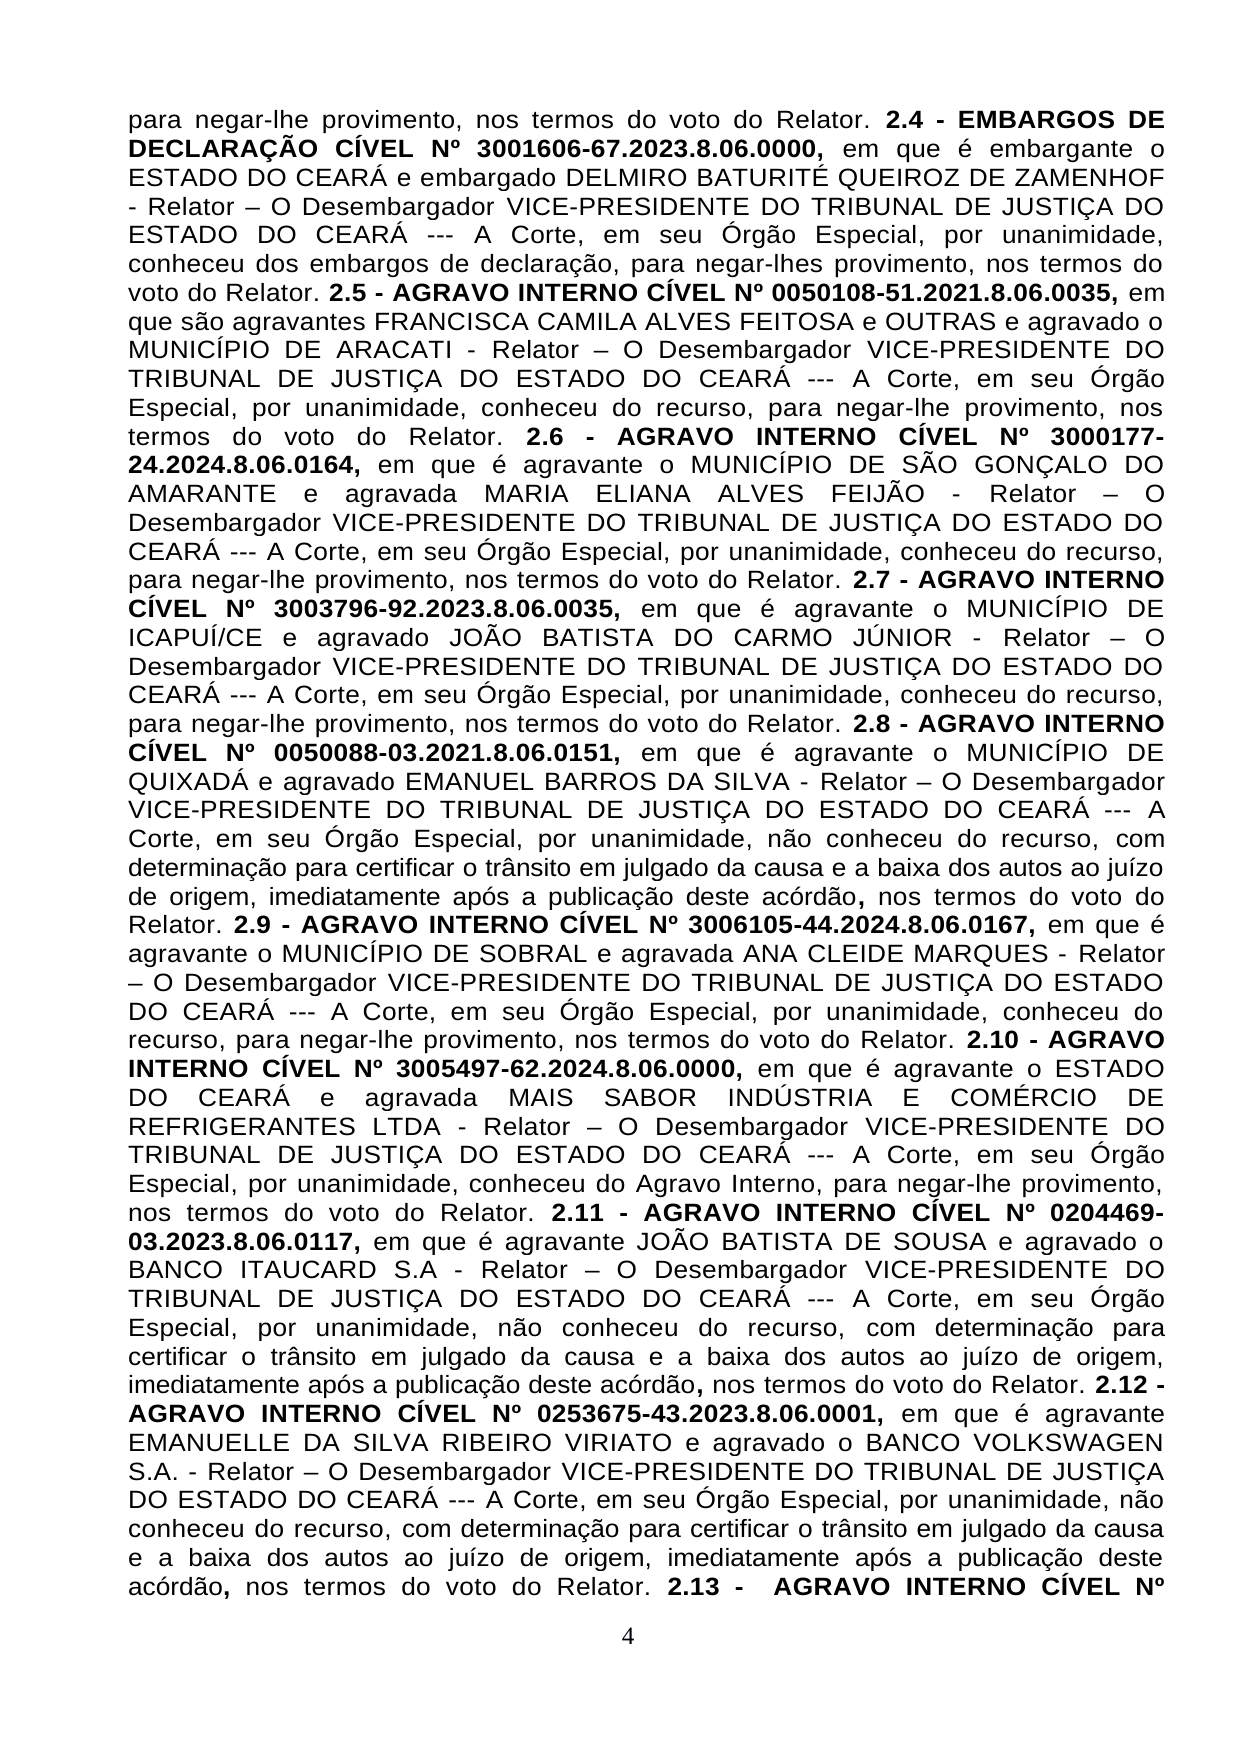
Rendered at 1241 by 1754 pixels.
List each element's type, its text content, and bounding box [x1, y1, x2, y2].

text para negar-lhe provimento, nos termos do voto do Relator. 2.4 - EMBARGOS DE DECLARAÇÃO CÍVEL Nº 3001606-67.2023.8.06.0000, em que é embargante o ESTADO DO CEARÁ e embargado DELMIRO BATURITÉ QUEIROZ DE ZAMENHOF - Relator – O Desembargador VICE-PRESIDENTE DO TRIBUNAL DE JUSTIÇA DO ESTADO DO CEARÁ --- A Corte, em seu Órgão Especial, por unanimidade, conheceu dos embargos de declaração, para negar-lhes provimento, nos termos do voto do Relator. 2.5 - AGRAVO INTERNO CÍVEL Nº 0050108-51.2021.8.06.0035, em que são agravantes FRANCISCA CAMILA ALVES FEITOSA e OUTRAS e agravado o MUNICÍPIO DE ARACATI - Relator – O Desembargador VICE-PRESIDENTE DO TRIBUNAL DE JUSTIÇA DO ESTADO DO CEARÁ --- A Corte, em seu Órgão Especial, por unanimidade, conheceu do recurso, para negar-lhe provimento, nos termos do voto do Relator. 2.6 - AGRAVO INTERNO CÍVEL Nº 3000177-24.2024.8.06.0164, em que é agravante o MUNICÍPIO DE SÃO GONÇALO DO AMARANTE e agravada MARIA ELIANA ALVES FEIJÃO - Relator – O Desembargador VICE-PRESIDENTE DO TRIBUNAL DE JUSTIÇA DO ESTADO DO CEARÁ --- A Corte, em seu Órgão Especial, por unanimidade, conheceu do recurso, para negar-lhe provimento, nos termos do voto do Relator. 2.7 - AGRAVO INTERNO CÍVEL Nº 3003796-92.2023.8.06.0035, em que é agravante o MUNICÍPIO DE ICAPUÍ/CE e agravado JOÃO BATISTA DO CARMO JÚNIOR - Relator – O Desembargador VICE-PRESIDENTE DO TRIBUNAL DE JUSTIÇA DO ESTADO DO CEARÁ --- A Corte, em seu Órgão Especial, por unanimidade, conheceu do recurso, para negar-lhe provimento, nos termos do voto do Relator. 2.8 - AGRAVO INTERNO CÍVEL Nº 0050088-03.2021.8.06.0151, em que é agravante o MUNICÍPIO DE QUIXADÁ e agravado EMANUEL BARROS DA SILVA - Relator – O Desembargador VICE-PRESIDENTE DO TRIBUNAL DE JUSTIÇA DO ESTADO DO CEARÁ --- A Corte, em seu Órgão Especial, por unanimidade, não conheceu do recurso, com determinação para certificar o trânsito em julgado da causa e a baixa dos autos ao juízo de origem, imediatamente após a publicação deste acórdão, nos termos do voto do Relator. 2.9 - AGRAVO INTERNO CÍVEL Nº 3006105-44.2024.8.06.0167, em que é agravante o MUNICÍPIO DE SOBRAL e agravada ANA CLEIDE MARQUES - Relator – O Desembargador VICE-PRESIDENTE DO TRIBUNAL DE JUSTIÇA DO ESTADO DO CEARÁ --- A Corte, em seu Órgão Especial, por unanimidade, conheceu do recurso, para negar-lhe provimento, nos termos do voto do Relator. 2.10 - AGRAVO INTERNO CÍVEL Nº 3005497-62.2024.8.06.0000, em que é agravante o ESTADO DO CEARÁ e agravada MAIS SABOR INDÚSTRIA E COMÉRCIO DE REFRIGERANTES LTDA - Relator – O Desembargador VICE-PRESIDENTE DO TRIBUNAL DE JUSTIÇA DO ESTADO DO CEARÁ --- A Corte, em seu Órgão Especial, por unanimidade, conheceu do Agravo Interno, para negar-lhe provimento, nos termos do voto do Relator. 2.11 - AGRAVO INTERNO CÍVEL Nº 0204469-03.2023.8.06.0117, em que é agravante JOÃO BATISTA DE SOUSA e agravado o BANCO ITAUCARD S.A - Relator – O Desembargador VICE-PRESIDENTE DO TRIBUNAL DE JUSTIÇA DO ESTADO DO CEARÁ --- A Corte, em seu Órgão Especial, por unanimidade, não conheceu do recurso, com determinação para certificar o trânsito em julgado da causa e a baixa dos autos ao juízo de origem, imediatamente após a publicação deste acórdão, nos termos do voto do Relator. 2.12 - AGRAVO INTERNO CÍVEL Nº 0253675-43.2023.8.06.0001, em que é agravante EMANUELLE DA SILVA RIBEIRO VIRIATO e agravado o BANCO VOLKSWAGEN S.A. - Relator – O Desembargador VICE-PRESIDENTE DO TRIBUNAL DE JUSTIÇA DO ESTADO DO CEARÁ --- A Corte, em seu Órgão Especial, por unanimidade, não conheceu do recurso, com determinação para certificar o trânsito em julgado da causa e a baixa dos autos ao juízo de origem, imediatamente após a publicação deste acórdão, nos termos do voto do Relator. 2.13 - AGRAVO INTERNO CÍVEL Nº [128, 105, 1165, 1600]
